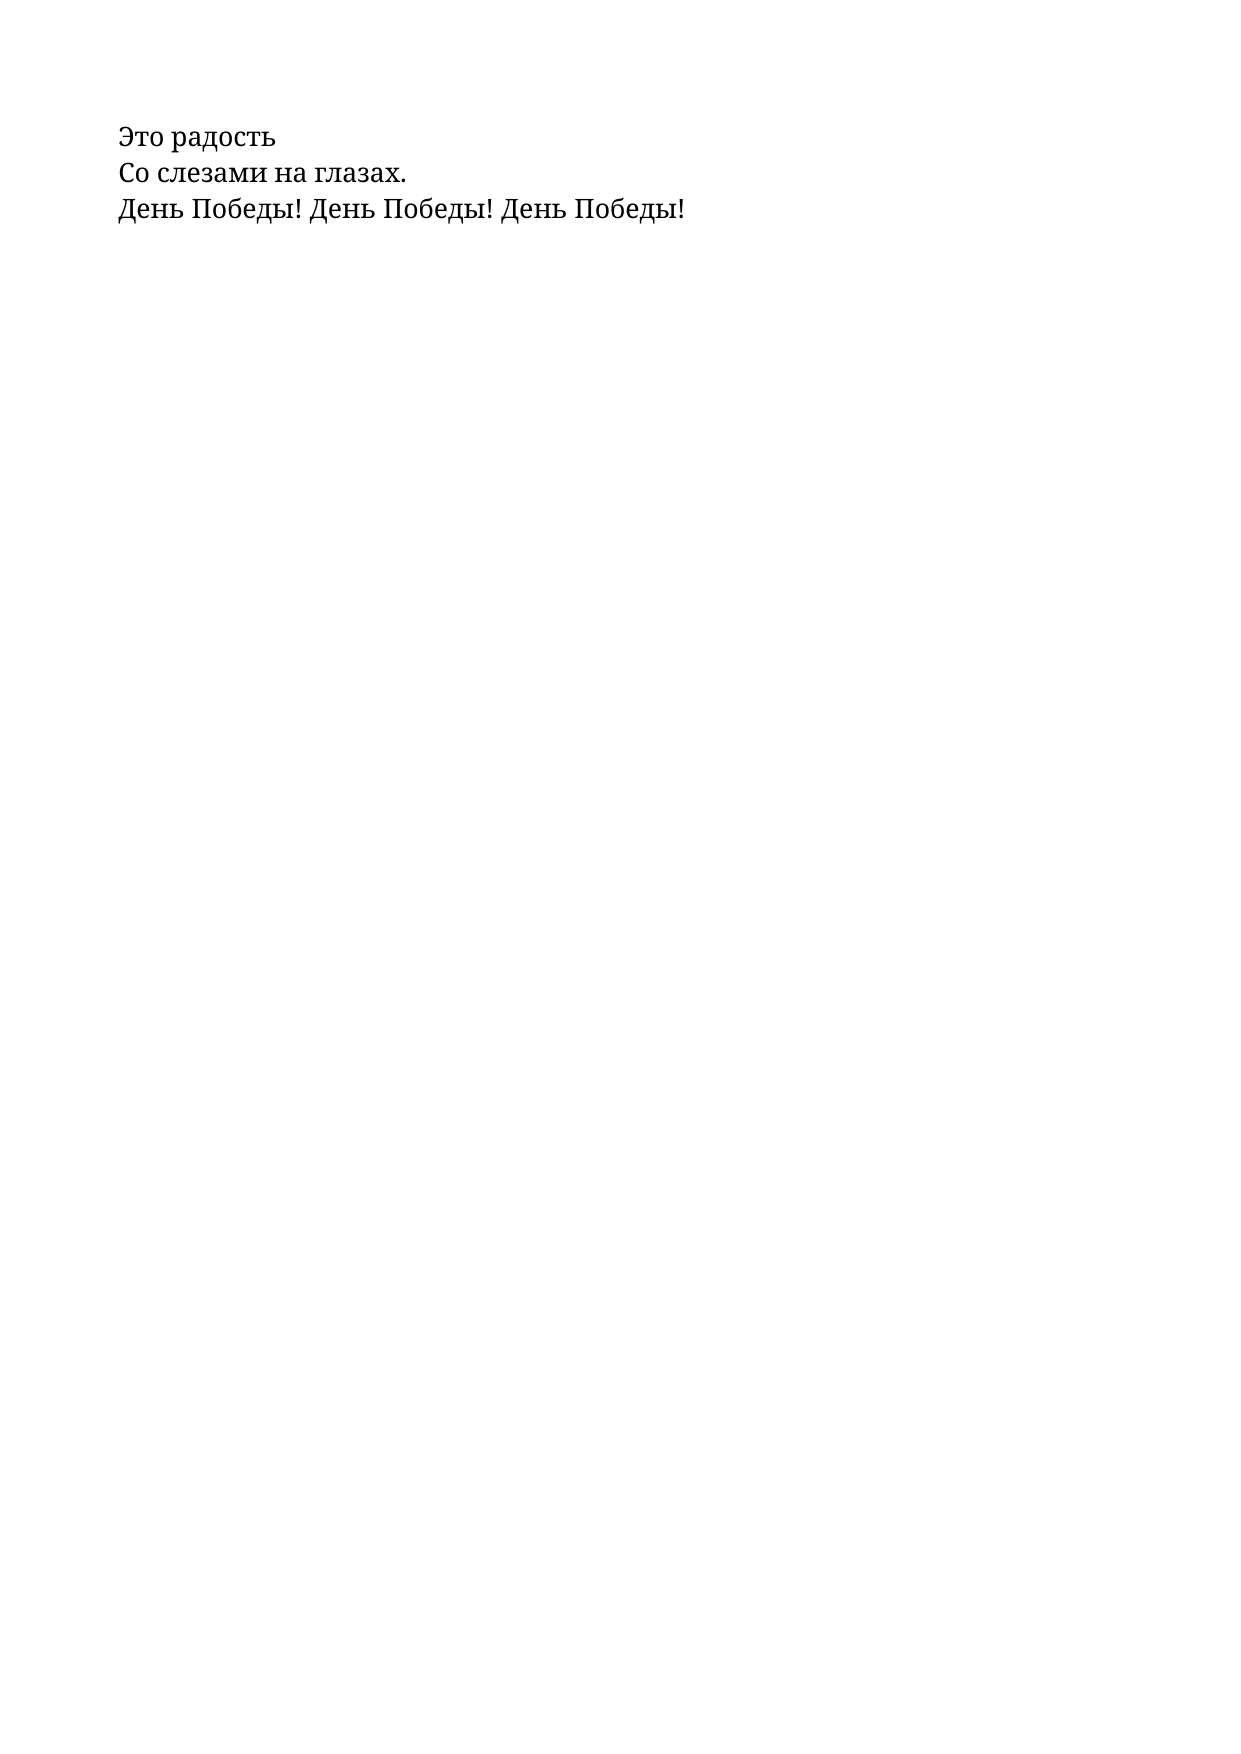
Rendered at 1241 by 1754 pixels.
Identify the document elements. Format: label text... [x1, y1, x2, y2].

text Это радость Со слезами на глазах. День Победы! День Победы! День Победы! [118, 118, 1122, 263]
